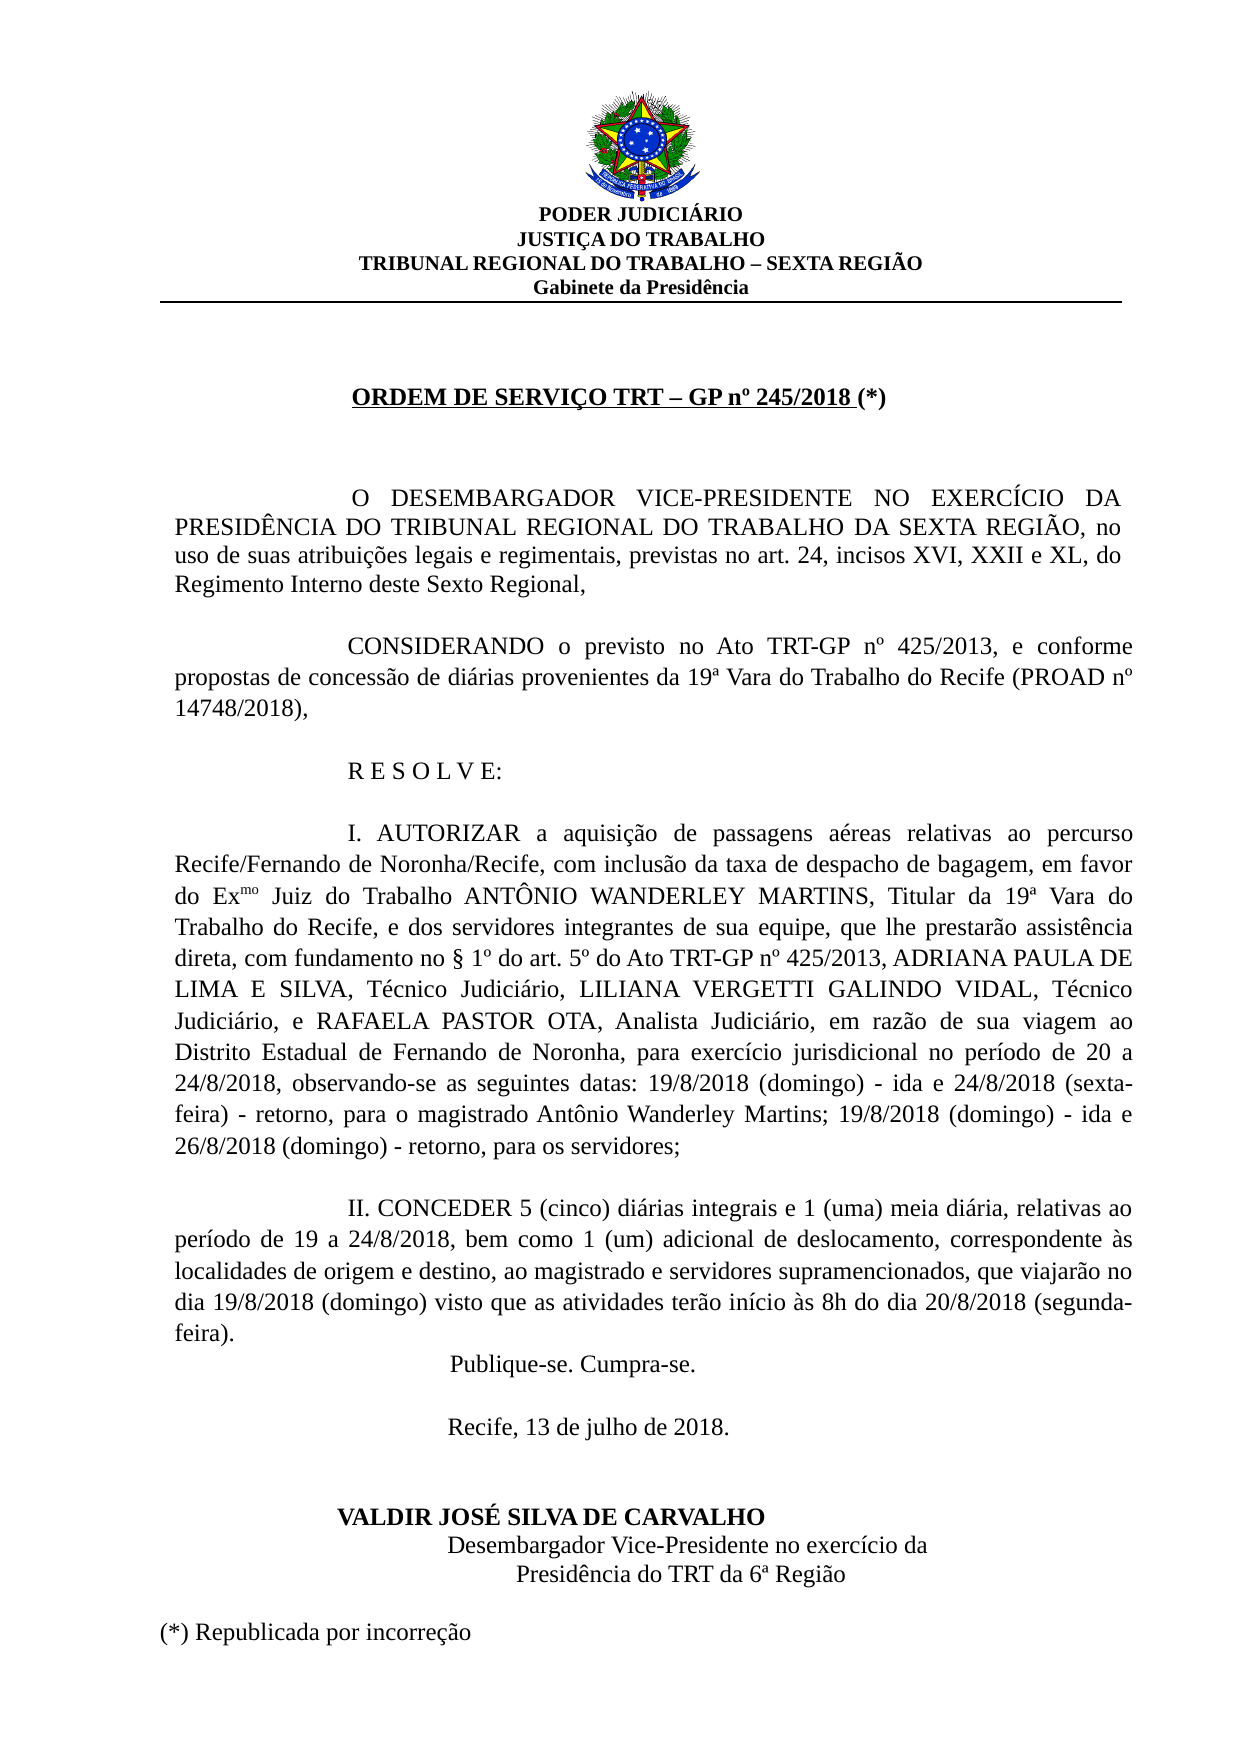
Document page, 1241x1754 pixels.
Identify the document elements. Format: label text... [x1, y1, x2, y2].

text CONSIDERANDO o previsto no Ato TRT-GP nº 425/2013, e conforme propostas de concessão de diárias provenientes da 19ª Vara do Trabalho do Recife (PROAD nº 14748/2018), [174, 629, 1134, 723]
text (*) Republicada por incorreção [159, 1617, 1122, 1645]
subtitle ORDEM DE SERVIÇO TRT – GP nº 245/2018 (*) [218, 382, 1034, 410]
picture [579, 88, 703, 203]
text VALDIR JOSÉ SILVA DE CARVALHO [218, 1502, 1034, 1530]
text R E S O L V E: [174, 754, 1134, 785]
text Publique-se. Cumpra-se. [218, 1348, 1134, 1379]
text II. CONCEDER 5 (cinco) diárias integrais e 1 (uma) meia diária, relativas ao período de 19 a 24/8/2018, bem como 1 (um) adicional de deslocamento, correspondente às localidades de origem e destino, ao magistrado e servidores supramencionados, que viajarão no dia 19/8/2018 (domingo) visto que as atividades terão início às 8h do dia 20/8/2018 (segunda-feira). [174, 1192, 1134, 1348]
text Presidência do TRT da 6ª Região [159, 1559, 1122, 1588]
text O DESEMBARGADOR VICE-PRESIDENTE NO EXERCÍCIO DA PRESIDÊNCIA DO TRIBUNAL REGIONAL DO TRABALHO DA SEXTA REGIÃO, no uso de suas atribuições legais e regimentais, previstas no art. 24, incisos XVI, XXII e XL, do Regimento Interno deste Sexto Regional, [174, 483, 1122, 598]
text Recife, 13 de julho de 2018. [218, 1410, 1134, 1442]
text Desembargador Vice-Presidente no exercício da [159, 1530, 1122, 1559]
text I. AUTORIZAR a aquisição de passagens aéreas relativas ao percurso Recife/Fernando de Noronha/Recife, com inclusão da taxa de despacho de bagagem, em favor do Exmo Juiz do Trabalho ANTÔNIO WANDERLEY MARTINS, Titular da 19ª Vara do Trabalho do Recife, e dos servidores integrantes de sua equipe, que lhe prestarão assistência direta, com fundamento no § 1º do art. 5º do Ato TRT-GP nº 425/2013, ADRIANA PAULA DE LIMA E SILVA, Técnico Judiciário, LILIANA VERGETTI GALINDO VIDAL, Técnico Judiciário, e RAFAELA PASTOR OTA, Analista Judiciário, em razão de sua viagem ao Distrito Estadual de Fernando de Noronha, para exercício jurisdicional no período de 20 a 24/8/2018, observando-se as seguintes datas: 19/8/2018 (domingo) - ida e 24/8/2018 (sexta-feira) - retorno, para o magistrado Antônio Wanderley Martins; 19/8/2018 (domingo) - ida e 26/8/2018 (domingo) - retorno, para os servidores; [174, 817, 1134, 1160]
